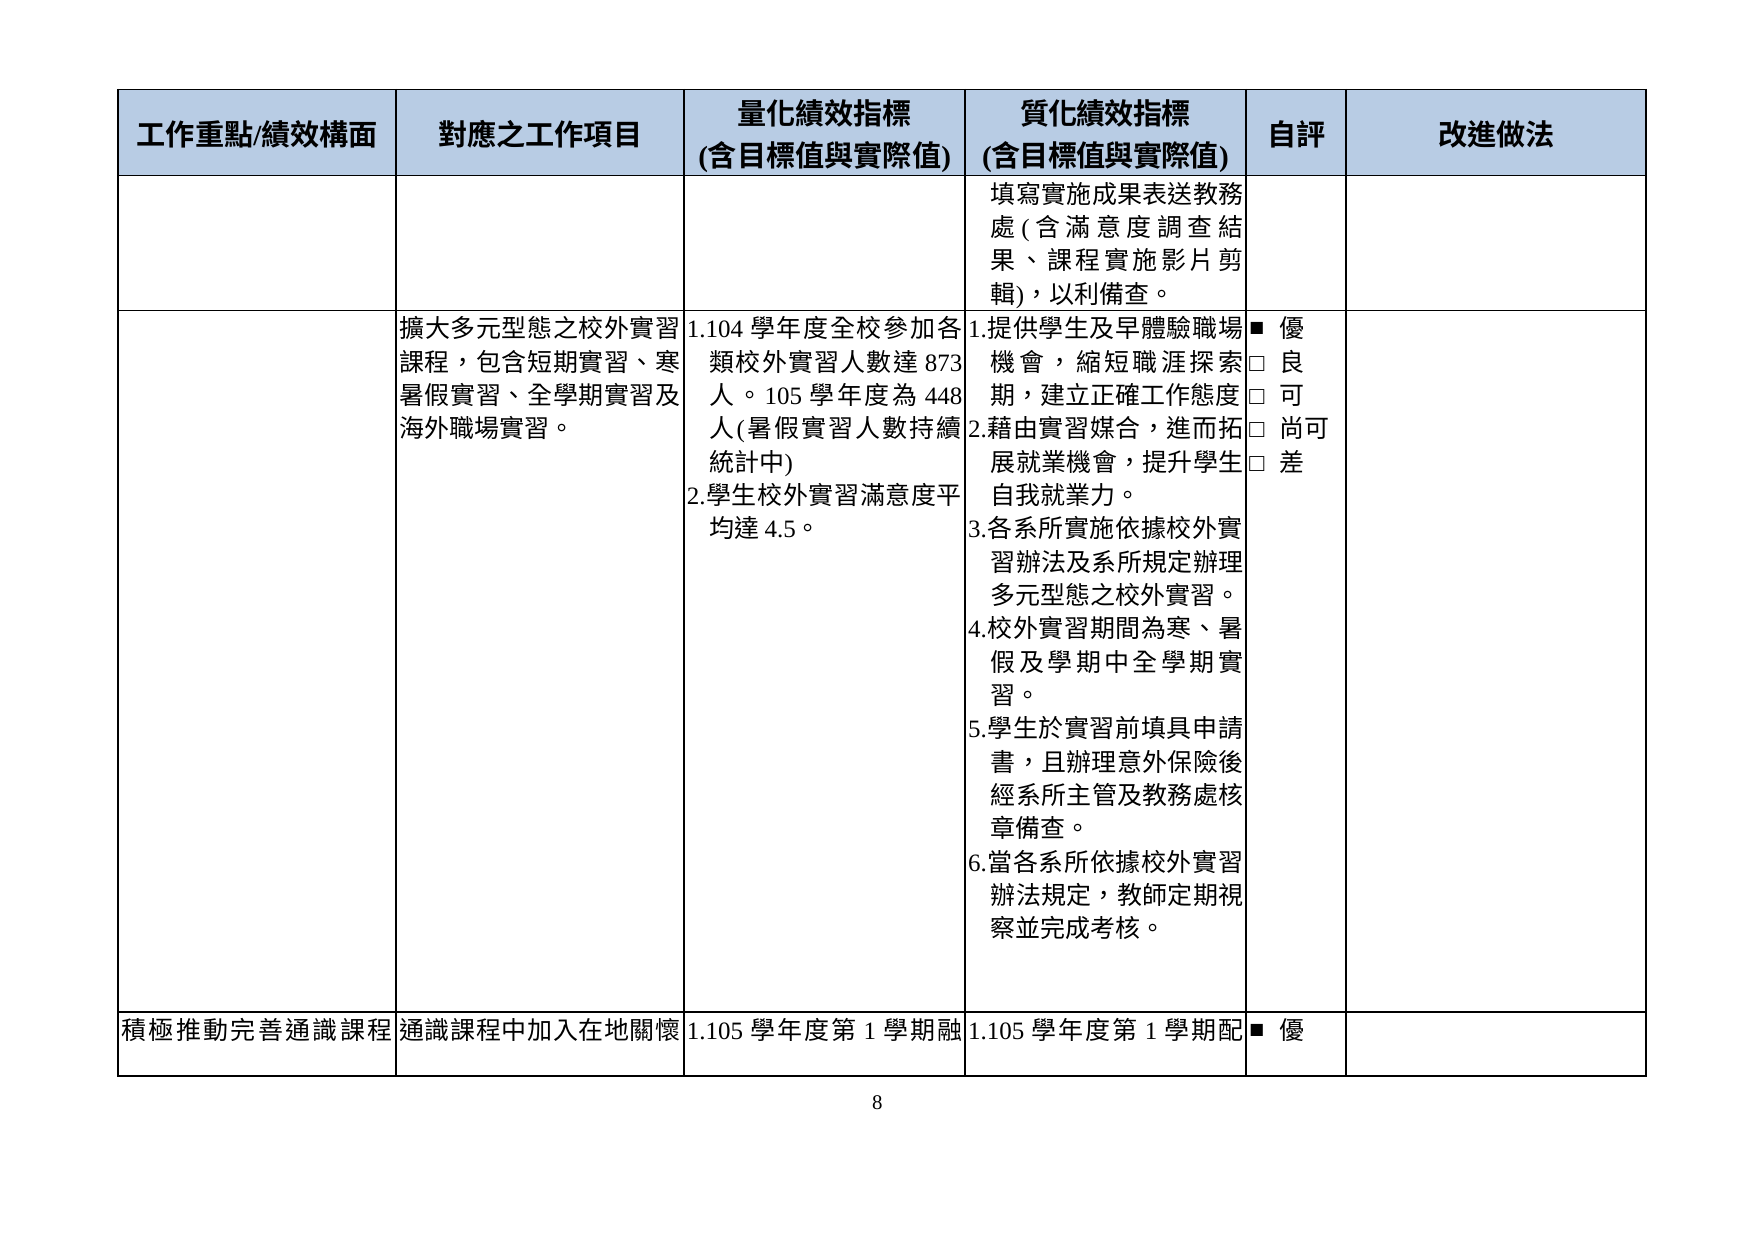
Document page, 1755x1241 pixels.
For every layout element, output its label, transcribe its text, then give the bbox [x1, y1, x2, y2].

table_cell [397, 176, 683, 310]
table_header 自評 [1247, 90, 1345, 175]
table_header 質化績效指標 (含目標值與實際值) [966, 90, 1245, 175]
table_cell [119, 311, 395, 1011]
table_cell [685, 176, 964, 310]
table_cell 積極推動完善通識課程 [119, 1013, 395, 1075]
table_header 對應之工作項目 [397, 90, 683, 175]
table_header 改進做法 [1347, 90, 1645, 175]
table_cell 1.105學年度第1學期融 [685, 1013, 964, 1075]
table_header 量化績效指標 (含目標值與實際值) [685, 90, 964, 175]
table_cell 填寫實施成果表送教務處(含滿意度調查結果、課程實施影片剪輯)，以利備查。 [966, 176, 1245, 310]
table_cell [1347, 311, 1645, 1011]
table_cell 通識課程中加入在地關懷 [397, 1013, 683, 1075]
table_cell ■ 優 □ 良 □ 可 □ 尚可 □ 差 [1247, 311, 1345, 1011]
table_header 工作重點/績效構面 [119, 90, 395, 175]
table_cell [119, 176, 395, 310]
table_cell ■ 優 [1247, 1013, 1345, 1075]
table_cell 1.105學年度第1學期配 [966, 1013, 1245, 1075]
table_cell 1.104學年度全校參加各類校外實習人數達873人。105學年度為448人(暑假實習人數持續統計中) 2.學生校外實習滿意度平均達4.5。 [685, 311, 964, 1011]
table_cell [1247, 176, 1345, 310]
table_cell 1.提供學生及早體驗職場機會，縮短職涯探索期，建立正確工作態度 2.藉由實習媒合，進而拓展就業機會，提升學生自我就業力。 3.各系所實施依據校外實習辦法及系所規定辦理多元型態之校外實習。 4.校外實習期間為寒、暑假及學期中全學期實習。 5.學生於實習前填具申請書，且辦理意外保險後經系所主管及教務處核章備查。 6.當各系所依據校外實習辦法規定，教師定期視察並完成考核。 [966, 311, 1245, 1011]
table_cell [1347, 1013, 1645, 1075]
table_cell [1347, 176, 1645, 310]
table_cell 擴大多元型態之校外實習課程，包含短期實習、寒暑假實習、全學期實習及海外職場實習。 [397, 311, 683, 1011]
